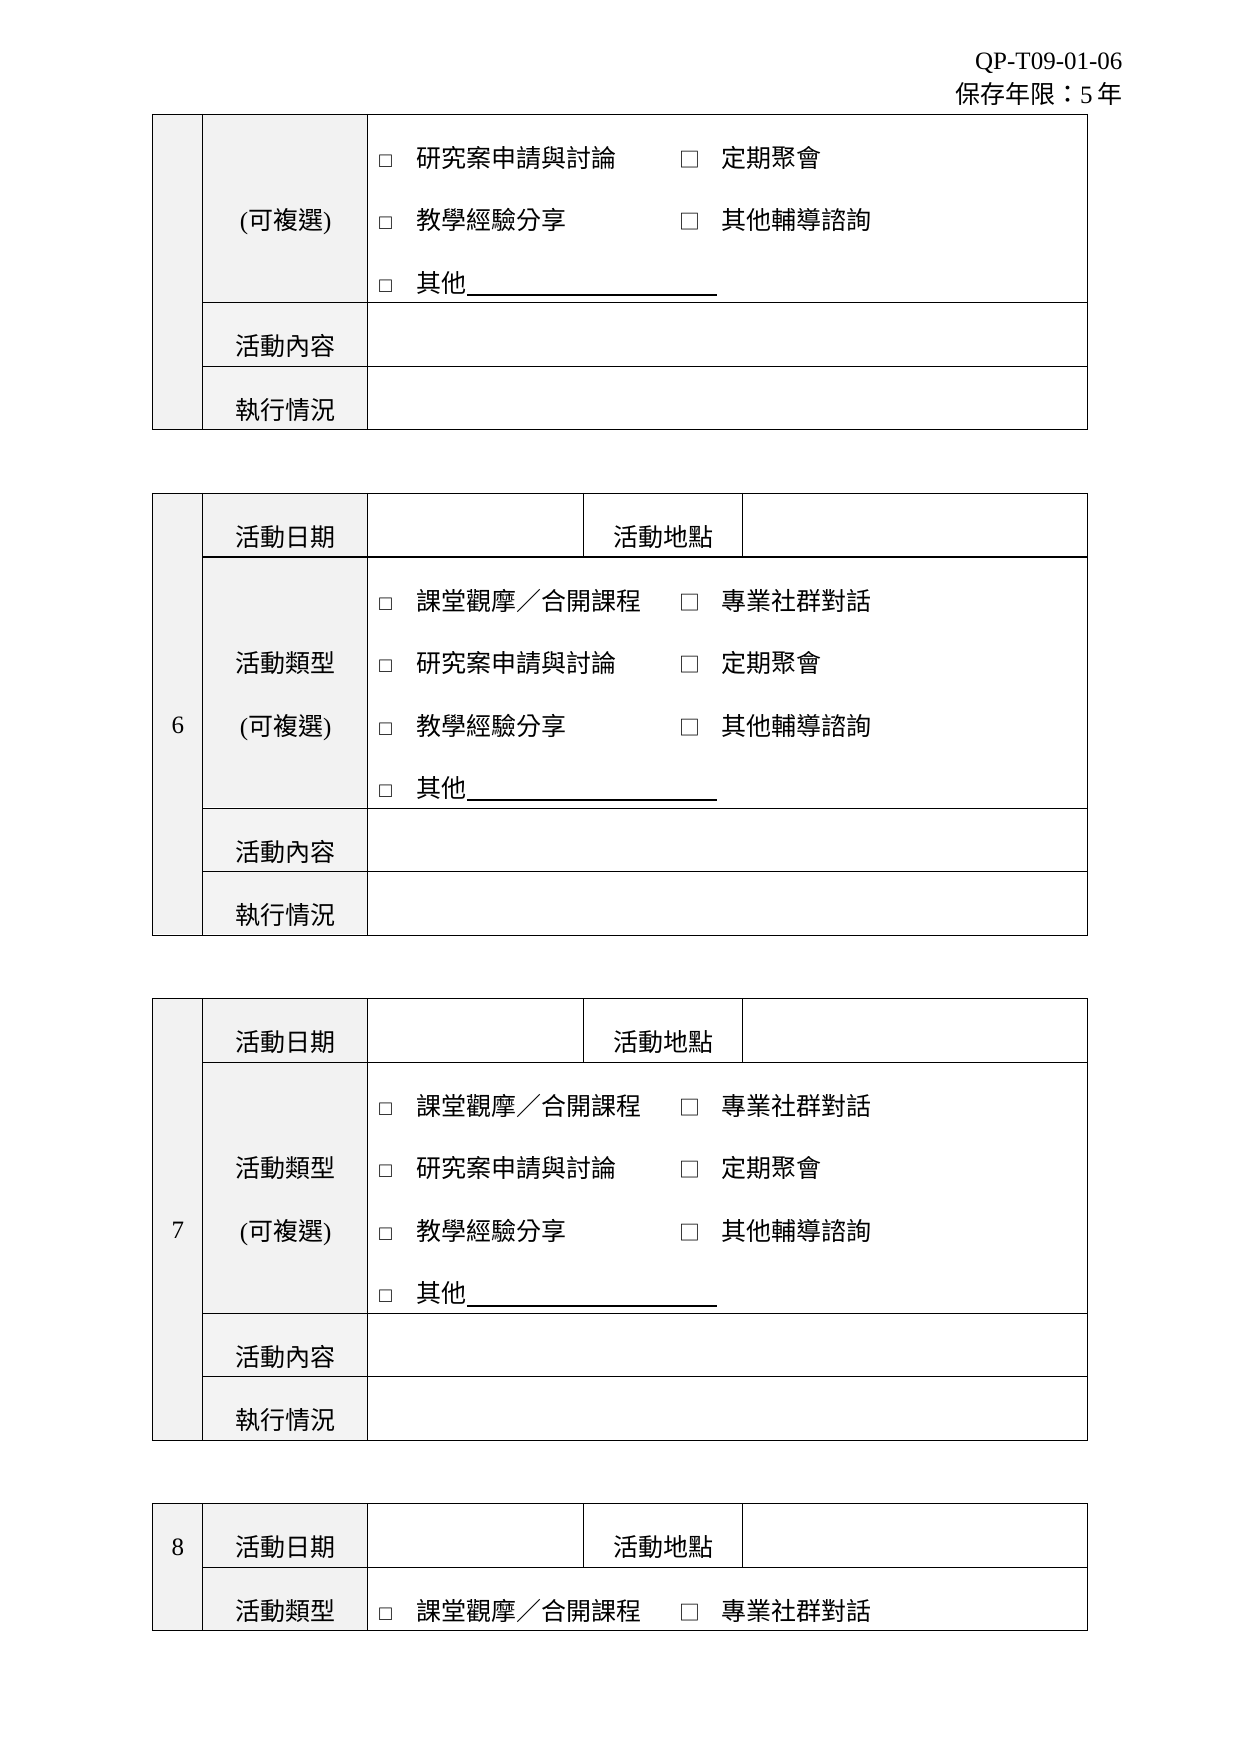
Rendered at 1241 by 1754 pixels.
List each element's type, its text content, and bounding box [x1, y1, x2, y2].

table_cell [368, 303, 1087, 366]
table_header 活動地點 [584, 999, 742, 1062]
table_cell 執行情況 [203, 872, 367, 934]
table_header 活動地點 [584, 494, 742, 556]
table_cell 活動類型 [203, 1568, 367, 1630]
table_header [743, 494, 1087, 556]
table_header [743, 1504, 1087, 1567]
table_header [368, 999, 583, 1062]
table_header [743, 999, 1087, 1062]
table_cell 執行情況 [203, 367, 367, 429]
table_cell 活動類型 (可複選) [203, 1063, 367, 1313]
table_header [368, 1504, 583, 1567]
table_cell 活動內容 [203, 303, 367, 366]
table_cell □ 研究案申請與討論 □ 定期聚會 □ 教學經驗分享 □ 其他輔導諮詢 □ 其他 [368, 115, 1087, 302]
table_cell □ 課堂觀摩／合開課程 □ 專業社群對話 □ 研究案申請與討論 □ 定期聚會 □ 教學經驗分享 □ 其他輔導諮詢 □ 其他 [368, 1063, 1087, 1313]
table_header 8 [153, 1504, 202, 1630]
table_header 活動地點 [584, 1504, 742, 1567]
table_cell (可複選) [203, 115, 367, 302]
table_cell 活動內容 [203, 1314, 367, 1376]
table_cell [368, 367, 1087, 429]
table_header 6 [153, 494, 202, 934]
table_cell [368, 1314, 1087, 1376]
table_cell 活動類型 (可複選) [203, 558, 367, 807]
table_header 活動日期 [203, 494, 367, 556]
table_cell □ 課堂觀摩／合開課程 □ 專業社群對話 [368, 1568, 1087, 1630]
table_cell [368, 872, 1087, 934]
table_cell 執行情況 [203, 1377, 367, 1440]
table_header 7 [153, 999, 202, 1440]
table_header 活動日期 [203, 1504, 367, 1567]
table_cell □ 課堂觀摩／合開課程 □ 專業社群對話 □ 研究案申請與討論 □ 定期聚會 □ 教學經驗分享 □ 其他輔導諮詢 □ 其他 [368, 558, 1087, 807]
table_header 活動日期 [203, 999, 367, 1062]
table_header [153, 115, 202, 429]
table_header [368, 494, 583, 556]
table_cell [368, 809, 1087, 871]
table_cell 活動內容 [203, 809, 367, 871]
table_cell [368, 1377, 1087, 1440]
